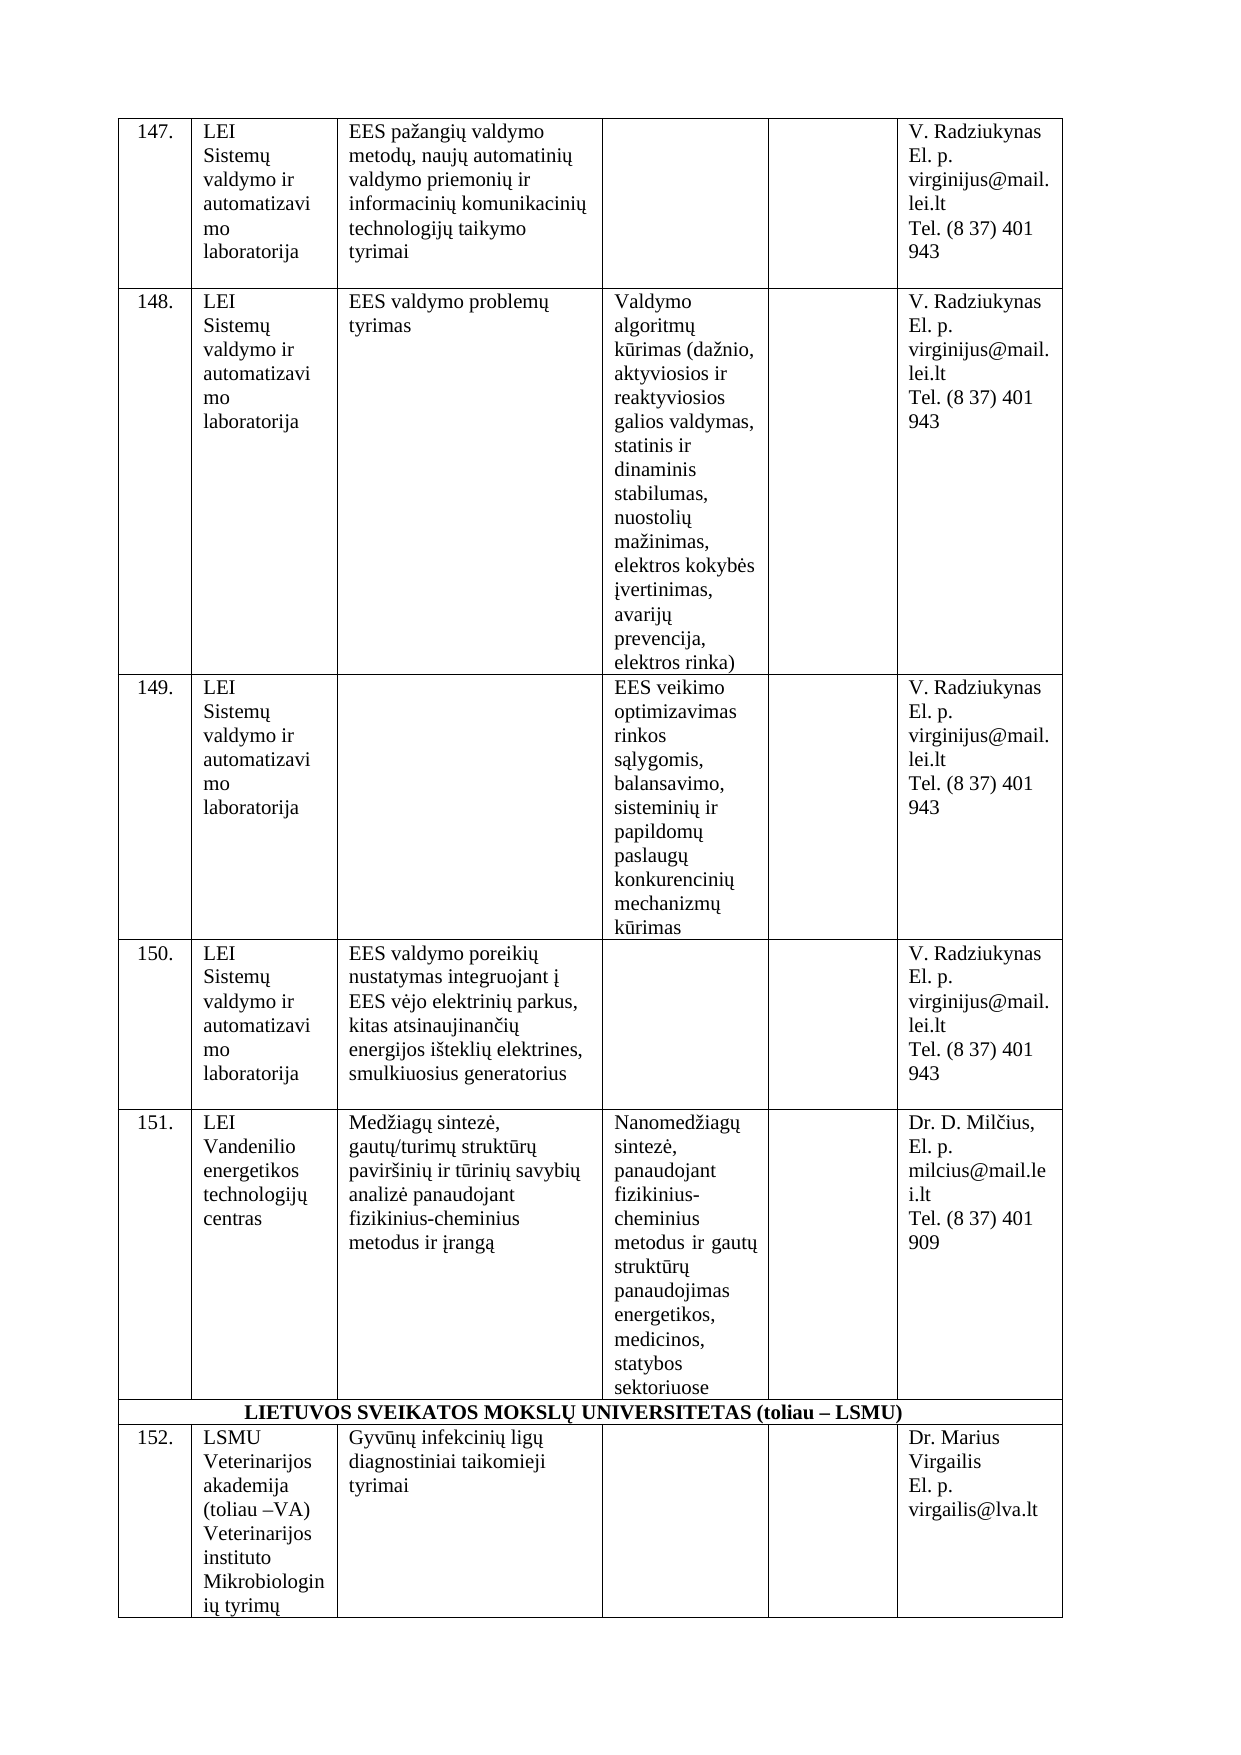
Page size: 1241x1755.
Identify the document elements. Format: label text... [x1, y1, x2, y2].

table_cell Nanomedžiagų sintezė, panaudojant fizikinius-cheminius metodus ir gautų struktūrų panaudojimas energetikos, medicinos, statybos sektoriuose [603, 1110, 768, 1399]
table_cell EES pažangių valdymo metodų, naujų automatinių valdymo priemonių ir informacinių komunikacinių technologijų taikymo tyrimai [338, 119, 602, 288]
table_cell 150. [119, 940, 191, 1109]
table_cell [769, 289, 897, 674]
table_cell Gyvūnų infekcinių ligų diagnostiniai taikomieji tyrimai [338, 1425, 602, 1617]
table_cell 148. [119, 289, 191, 674]
table_cell [1004, 1400, 1029, 1424]
table_cell [769, 940, 897, 1109]
table_cell EES veikimo optimizavimas rinkos sąlygomis, balansavimo, sisteminių ir papildomų paslaugų konkurencinių mechanizmų kūrimas [603, 675, 768, 939]
table_cell Dr. Marius Virgailis El. p. virgailis@lva.lt [898, 1425, 1062, 1617]
table_cell LEI Vandenilio energetikos technologijų centras [192, 1110, 337, 1399]
table_cell [119, 1400, 143, 1424]
table_cell [143, 1400, 167, 1424]
table_cell LIETUVOS SVEIKATOS MOKSLŲ UNIVERSITETAS (toliau – LSMU) [167, 1400, 979, 1424]
table_cell [1029, 1400, 1062, 1424]
table_cell Valdymo algoritmų kūrimas (dažnio, aktyviosios ir reaktyviosios galios valdymas, statinis ir dinaminis stabilumas, nuostolių mažinimas, elektros kokybės įvertinimas, avarijų prevencija, elektros rinka) [603, 289, 768, 674]
table_cell [338, 675, 602, 939]
table_cell [603, 119, 768, 288]
table_cell EES valdymo poreikių nustatymas integruojant į EES vėjo elektrinių parkus, kitas atsinaujinančių energijos išteklių elektrines, smulkiuosius generatorius [338, 940, 602, 1109]
table_cell V. Radziukynas El. p. virginijus@mail.lei.lt Tel. (8 37) 401 943 [898, 289, 1062, 674]
table_cell LEI Sistemų valdymo ir automatizavimo laboratorija [192, 119, 337, 288]
table_cell [769, 1110, 897, 1399]
table_cell LEI Sistemų valdymo ir automatizavimo laboratorija [192, 289, 337, 674]
table_cell [769, 675, 897, 939]
table_cell [603, 1425, 768, 1617]
table_cell [603, 940, 768, 1109]
table_cell V. Radziukynas El. p. virginijus@mail.lei.lt Tel. (8 37) 401 943 [898, 119, 1062, 288]
table_cell Dr. D. Milčius, El. p. milcius@mail.lei.lt Tel. (8 37) 401 909 [898, 1110, 1062, 1399]
table_cell 147. [119, 119, 191, 288]
table_cell 152. [119, 1425, 191, 1617]
table_cell V. Radziukynas El. p. virginijus@mail.lei.lt Tel. (8 37) 401 943 [898, 940, 1062, 1109]
table_cell V. Radziukynas El. p. virginijus@mail.lei.lt Tel. (8 37) 401 943 [898, 675, 1062, 939]
table_cell 151. [119, 1110, 191, 1399]
table_cell LSMU Veterinarijos akademija (toliau –VA) Veterinarijos instituto Mikrobiologinių tyrimų [192, 1425, 337, 1617]
table_cell 149. [119, 675, 191, 939]
table_cell [769, 1425, 897, 1617]
table_cell Medžiagų sintezė, gautų/turimų struktūrų paviršinių ir tūrinių savybių analizė panaudojant fizikinius-cheminius metodus ir įrangą [338, 1110, 602, 1399]
table_cell LEI Sistemų valdymo ir automatizavimo laboratorija [192, 675, 337, 939]
table_cell [769, 119, 897, 288]
table_cell LEI Sistemų valdymo ir automatizavimo laboratorija [192, 940, 337, 1109]
table_cell EES valdymo problemų tyrimas [338, 289, 602, 674]
table_cell [979, 1400, 1004, 1424]
